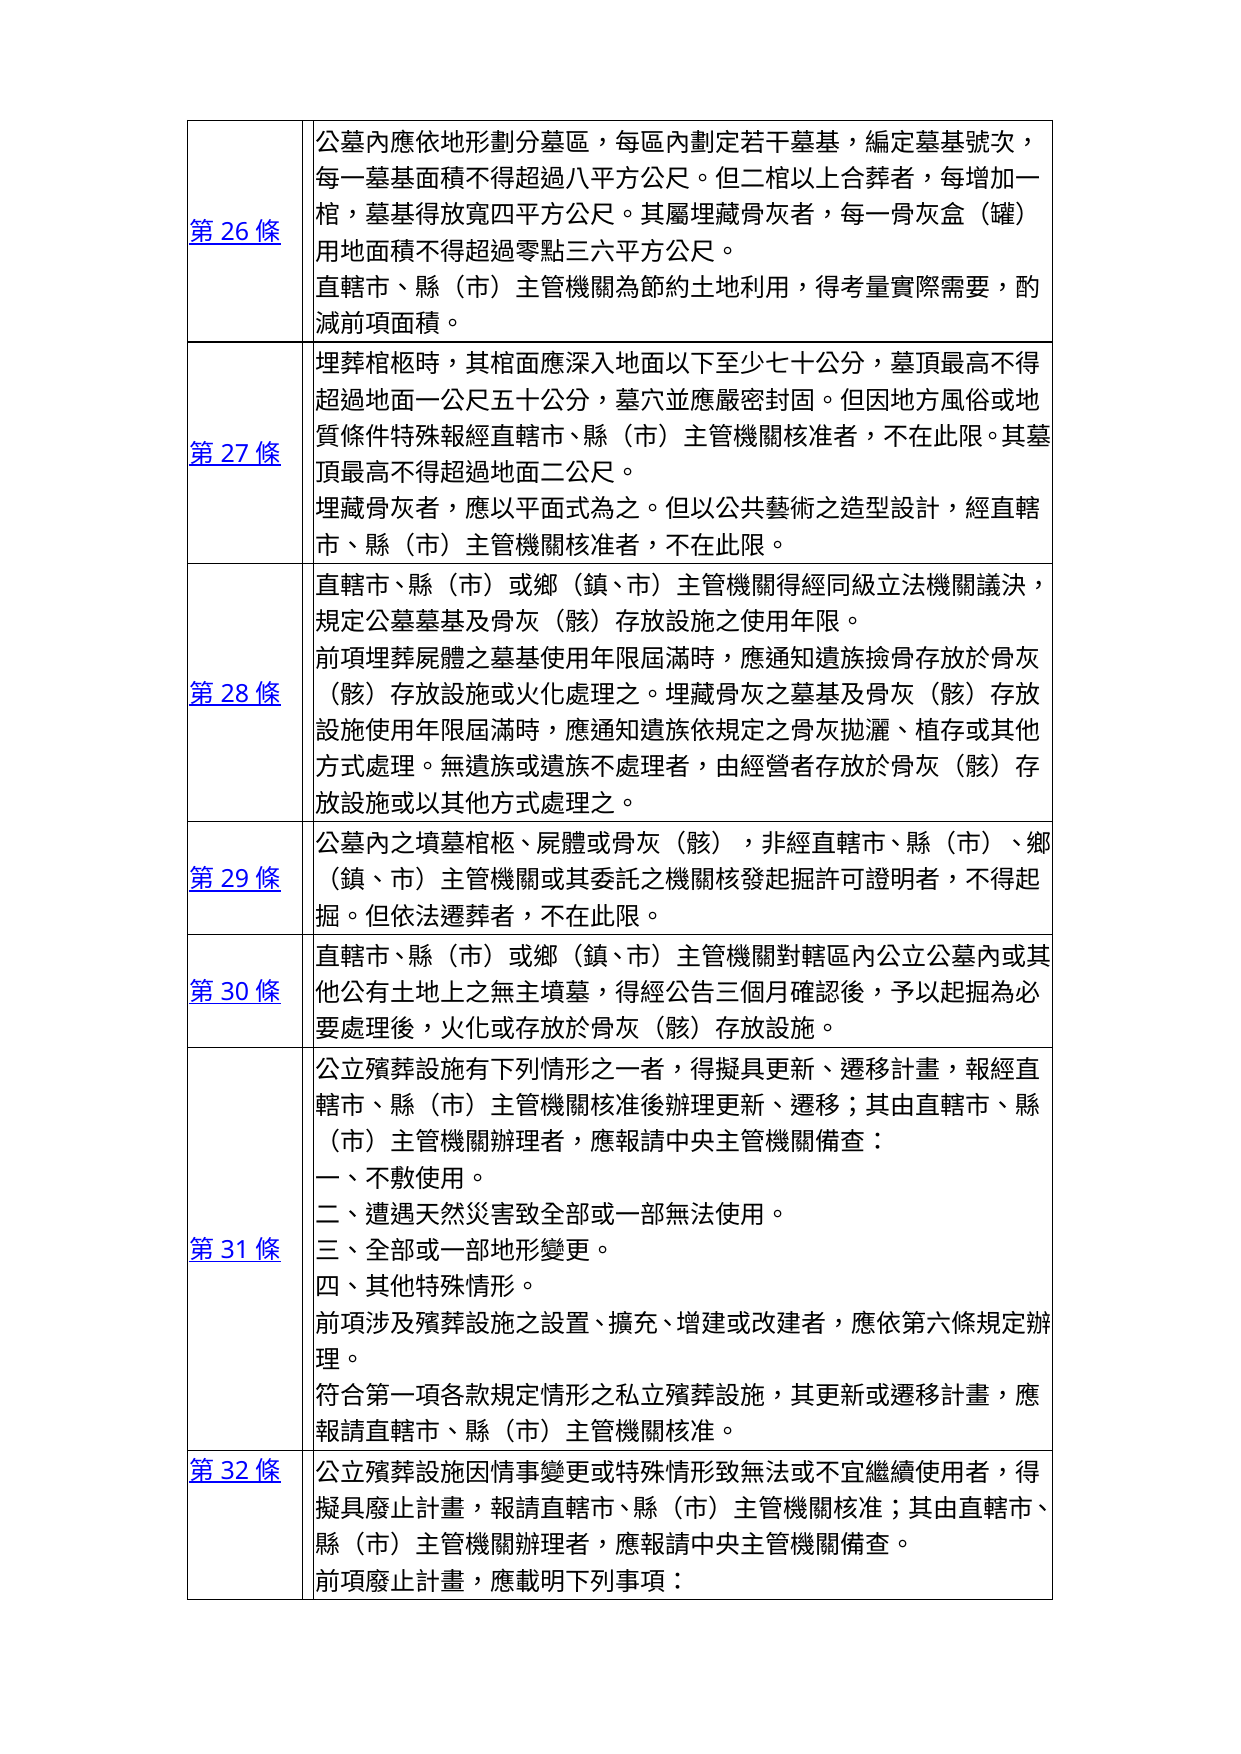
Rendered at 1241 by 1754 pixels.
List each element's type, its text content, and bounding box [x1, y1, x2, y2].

table_cell 第 26 條 [188, 121, 302, 341]
table_cell [303, 564, 313, 821]
table_cell [303, 1451, 313, 1599]
table_cell 第 27 條 [188, 343, 302, 563]
table_cell 公立殯葬設施因情事變更或特殊情形致無法或不宜繼續使用者，得擬具廢止計畫，報請直轄市、縣（市）主管機關核准；其由直轄市、縣（市）主管機關辦理者，應報請中央主管機關備查。 前項廢止計畫，應載明下列事項： 一、殯葬設施名稱及地點。 二、廢止之原因。 三、預定廢止之期日。 四、殯葬設施之使用現況。 五、善後處理措施。 公立公墓或骨灰（骸）存放設施，應於遷移完竣後，始得廢止。 [314, 1451, 1052, 1599]
table_cell [303, 1048, 313, 1450]
table_cell [303, 343, 313, 563]
table_cell 公墓內之墳墓棺柩、屍體或骨灰（骸），非經直轄市、縣（市）、鄉（鎮、市）主管機關或其委託之機關核發起掘許可證明者，不得起掘。但依法遷葬者，不在此限。 [314, 822, 1052, 934]
table_cell 第 32 條 [188, 1451, 302, 1599]
table_cell 公墓內應依地形劃分墓區，每區內劃定若干墓基，編定墓基號次，每一墓基面積不得超過八平方公尺。但二棺以上合葬者，每增加一棺，墓基得放寬四平方公尺。其屬埋藏骨灰者，每一骨灰盒（罐）用地面積不得超過零點三六平方公尺。 直轄市、縣（市）主管機關為節約土地利用，得考量實際需要，酌減前項面積。 [314, 121, 1052, 341]
table_cell [303, 121, 313, 341]
table_cell 直轄市、縣（市）或鄉（鎮、市）主管機關得經同級立法機關議決，規定公墓墓基及骨灰（骸）存放設施之使用年限。 前項埋葬屍體之墓基使用年限屆滿時，應通知遺族撿骨存放於骨灰（骸）存放設施或火化處理之。埋藏骨灰之墓基及骨灰（骸）存放設施使用年限屆滿時，應通知遺族依規定之骨灰拋灑、植存或其他方式處理。無遺族或遺族不處理者，由經營者存放於骨灰（骸）存放設施或以其他方式處理之。 [314, 564, 1052, 821]
table_cell 第 31 條 [188, 1048, 302, 1450]
table_cell [303, 935, 313, 1047]
table_cell [110, 118, 1131, 1601]
table_cell 埋葬棺柩時，其棺面應深入地面以下至少七十公分，墓頂最高不得超過地面一公尺五十公分，墓穴並應嚴密封固。但因地方風俗或地質條件特殊報經直轄市、縣（市）主管機關核准者，不在此限。其墓頂最高不得超過地面二公尺。 埋藏骨灰者，應以平面式為之。但以公共藝術之造型設計，經直轄市、縣（市）主管機關核准者，不在此限。 [314, 343, 1052, 563]
table_cell 第 29 條 [188, 822, 302, 934]
table_cell 公立殯葬設施有下列情形之一者，得擬具更新、遷移計畫，報經直轄市、縣（市）主管機關核准後辦理更新、遷移；其由直轄市、縣（市）主管機關辦理者，應報請中央主管機關備查： 一、不敷使用。 二、遭遇天然災害致全部或一部無法使用。 三、全部或一部地形變更。 四、其他特殊情形。 前項涉及殯葬設施之設置、擴充、增建或改建者，應依第六條規定辦理。 符合第一項各款規定情形之私立殯葬設施，其更新或遷移計畫，應報請直轄市、縣（市）主管機關核准。 [314, 1048, 1052, 1450]
table_cell [303, 822, 313, 934]
table_cell 第 28 條 [188, 564, 302, 821]
table_cell 直轄市、縣（市）或鄉（鎮、市）主管機關對轄區內公立公墓內或其他公有土地上之無主墳墓，得經公告三個月確認後，予以起掘為必要處理後，火化或存放於骨灰（骸）存放設施。 [314, 935, 1052, 1047]
table_cell 第 30 條 [188, 935, 302, 1047]
